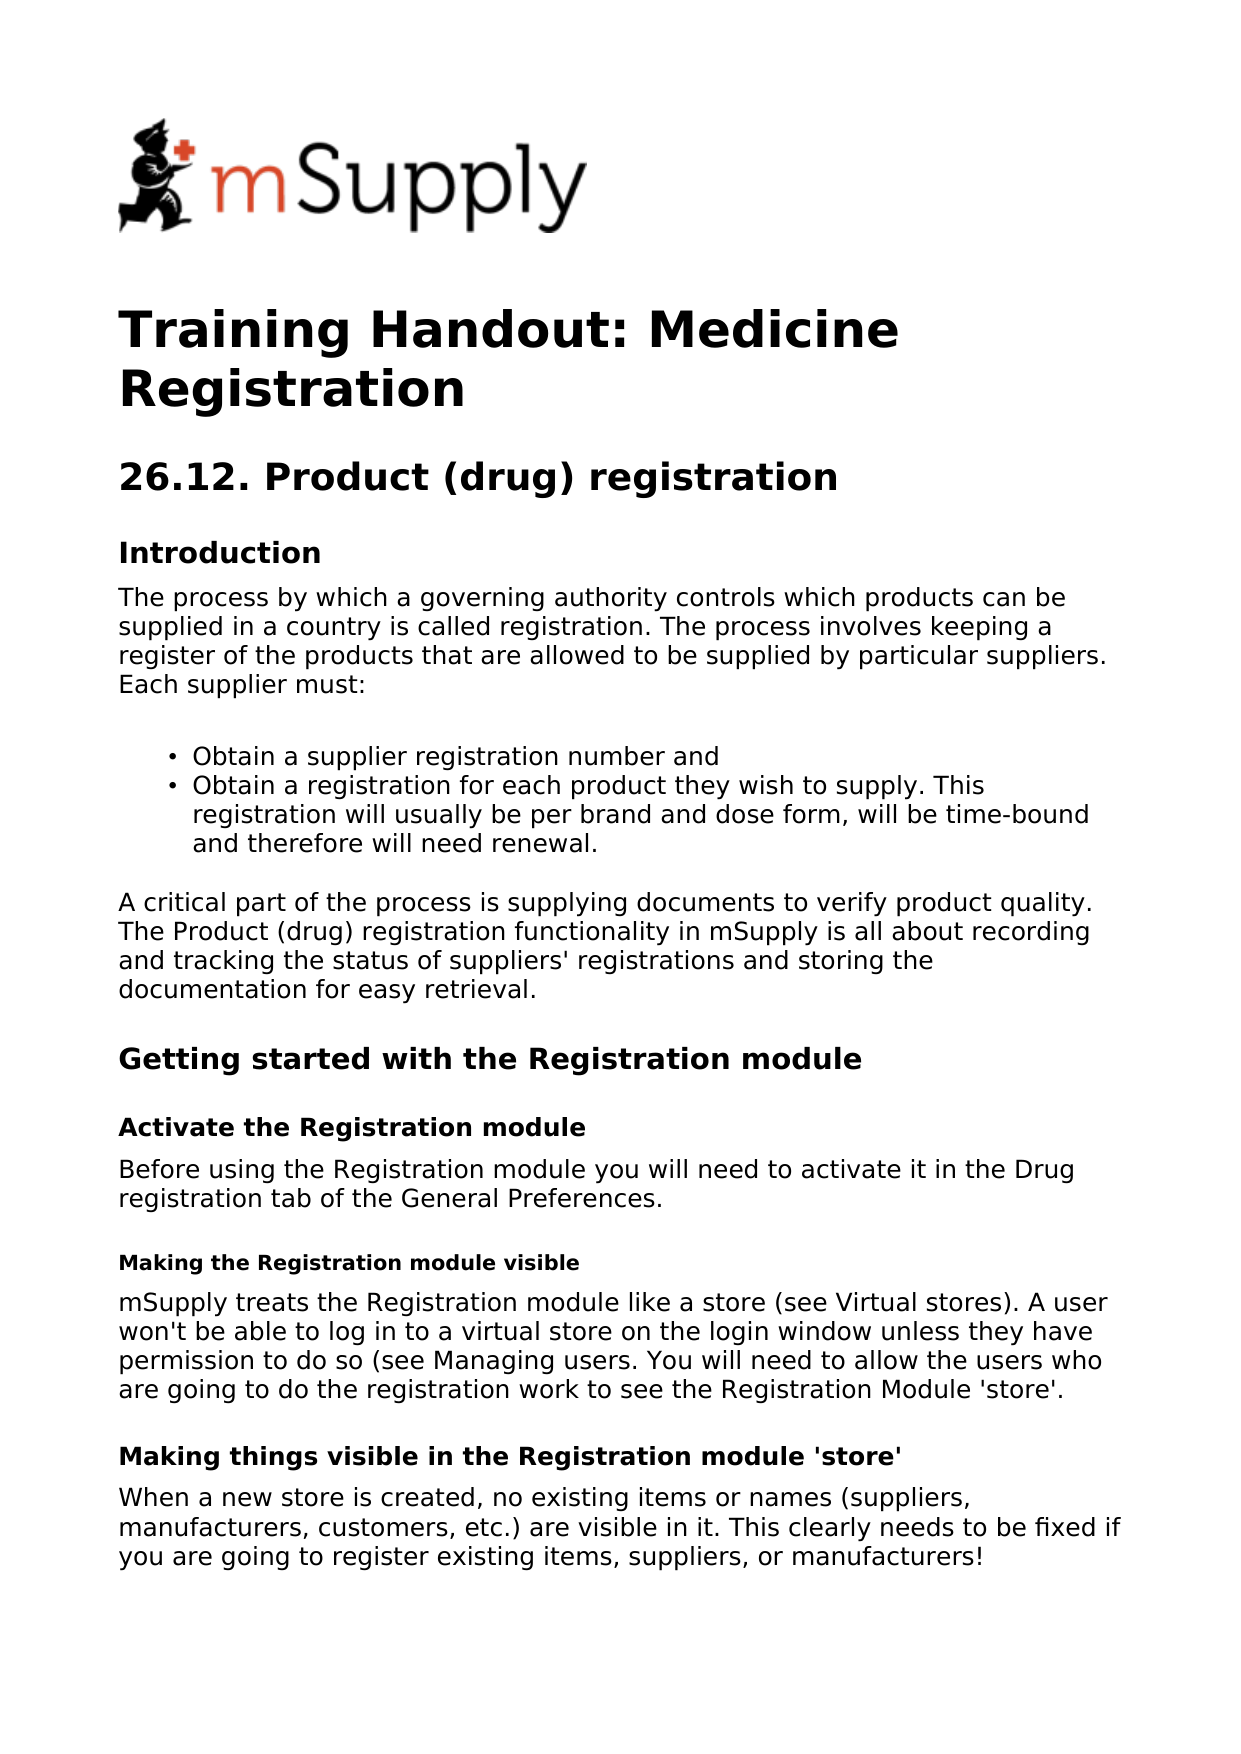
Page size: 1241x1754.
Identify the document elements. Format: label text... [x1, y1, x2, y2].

subtitle Activate the Registration module [118, 1113, 1122, 1143]
text A critical part of the process is supplying documents to verify product quality. The Product (drug) registration functionality in mSupply is all about recording and tracking the status of suppliers' registrations and storing the documentation for easy retrieval. [118, 888, 1122, 1004]
text mSupply treats the Registration module like a store (see Virtual stores). A user won't be able to log in to a virtual store on the login window unless they have permission to do so (see Managing users. You will need to allow the users who are going to do the registration work to see the Registration Module 'store'. [118, 1288, 1122, 1404]
subtitle Getting started with the Registration module [118, 1042, 1122, 1076]
list Obtain a supplier registration number and [177, 742, 1122, 771]
text The process by which a governing authority controls which products can be supplied in a country is called registration. The process involves keeping a register of the products that are allowed to be supplied by particular suppliers. Each supplier must: [118, 583, 1122, 700]
text When a new store is created, no existing items or names (suppliers, manufacturers, customers, etc.) are visible in it. This clearly needs to be fixed if you are going to register existing items, suppliers, or manufacturers! [118, 1483, 1122, 1571]
text Before using the Registration module you will need to activate it in the Drug registration tab of the General Preferences. [118, 1155, 1122, 1213]
subtitle Training Handout: Medicine Registration [118, 301, 1122, 418]
list Obtain a registration for each product they wish to supply. This registration will usually be per brand and dose form, will be time-bound and therefore will need renewal. [177, 771, 1122, 858]
subtitle 26.12. Product (drug) registration [118, 455, 1122, 499]
subtitle Making things visible in the Registration module 'store' [118, 1442, 1122, 1471]
subtitle Introduction [118, 537, 1122, 571]
picture [118, 118, 587, 233]
subtitle Making the Registration module visible [118, 1251, 1122, 1275]
